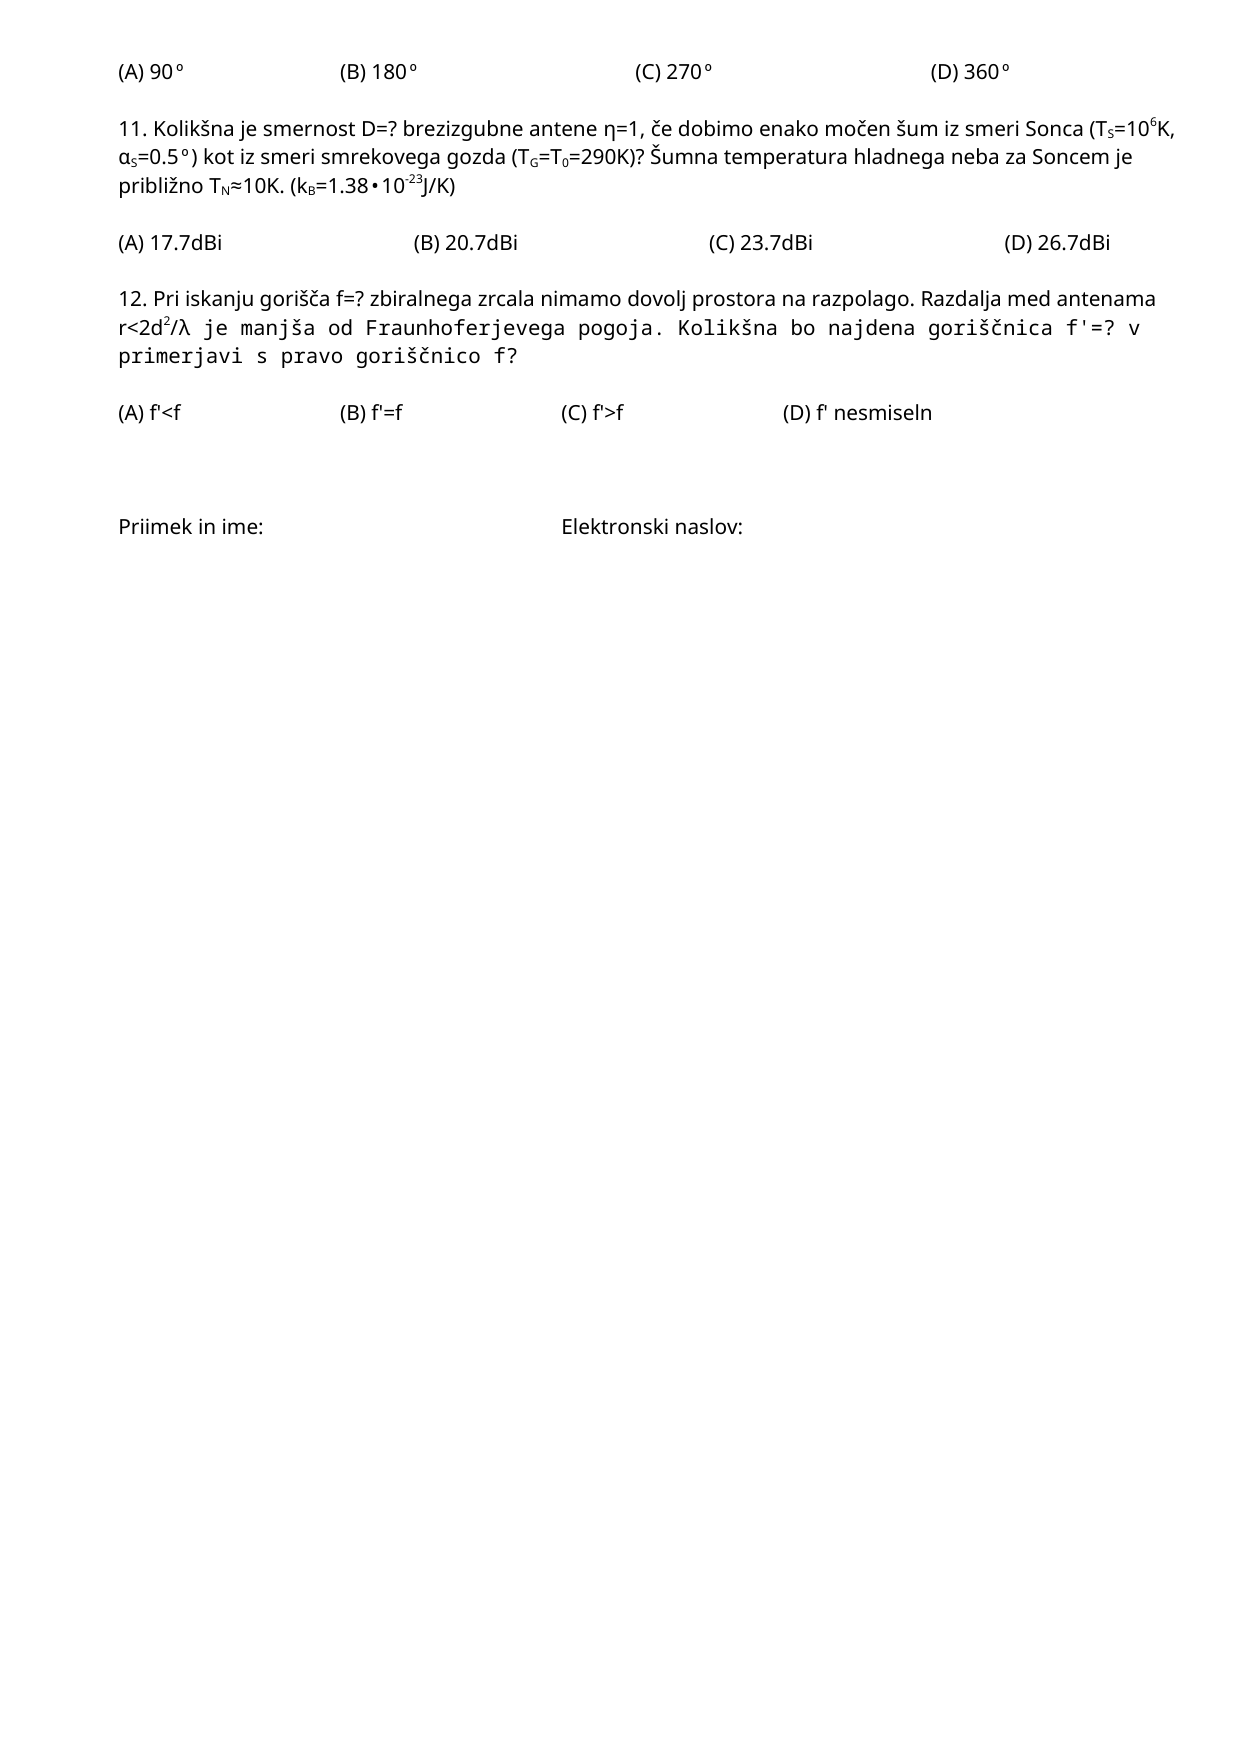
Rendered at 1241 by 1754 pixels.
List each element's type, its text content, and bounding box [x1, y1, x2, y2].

text 12. Pri iskanju gorišča f=? zbiralnega zrcala nimamo dovolj prostora na razpolago. Razdalja med antenama r<2d2/λ je manjša od Fraunhoferjevega pogoja. Kolikšna bo najdena goriščnica f'=? v primerjavi s pravo goriščnico f? [118, 284, 1212, 370]
text 11. Kolikšna je smernost D=? brezizgubne antene η=1, če dobimo enako močen šum iz smeri Sonca (TS=106K, αS=0.5º) kot iz smeri smrekovega gozda (TG=T0=290K)? Šumna temperatura hladnega neba za Soncem je približno TN≈10K. (kB=1.38•10-23J/K) [118, 114, 1212, 199]
text Priimek in ime: Elektronski naslov: [118, 512, 1212, 540]
text (A) 90º (B) 180º (C) 270º (D) 360º [118, 57, 1212, 85]
text (A) f'<f (B) f'=f (C) f'>f (D) f' nesmiseln [118, 398, 1212, 427]
text (A) 17.7dBi (B) 20.7dBi (C) 23.7dBi (D) 26.7dBi [118, 228, 1212, 256]
